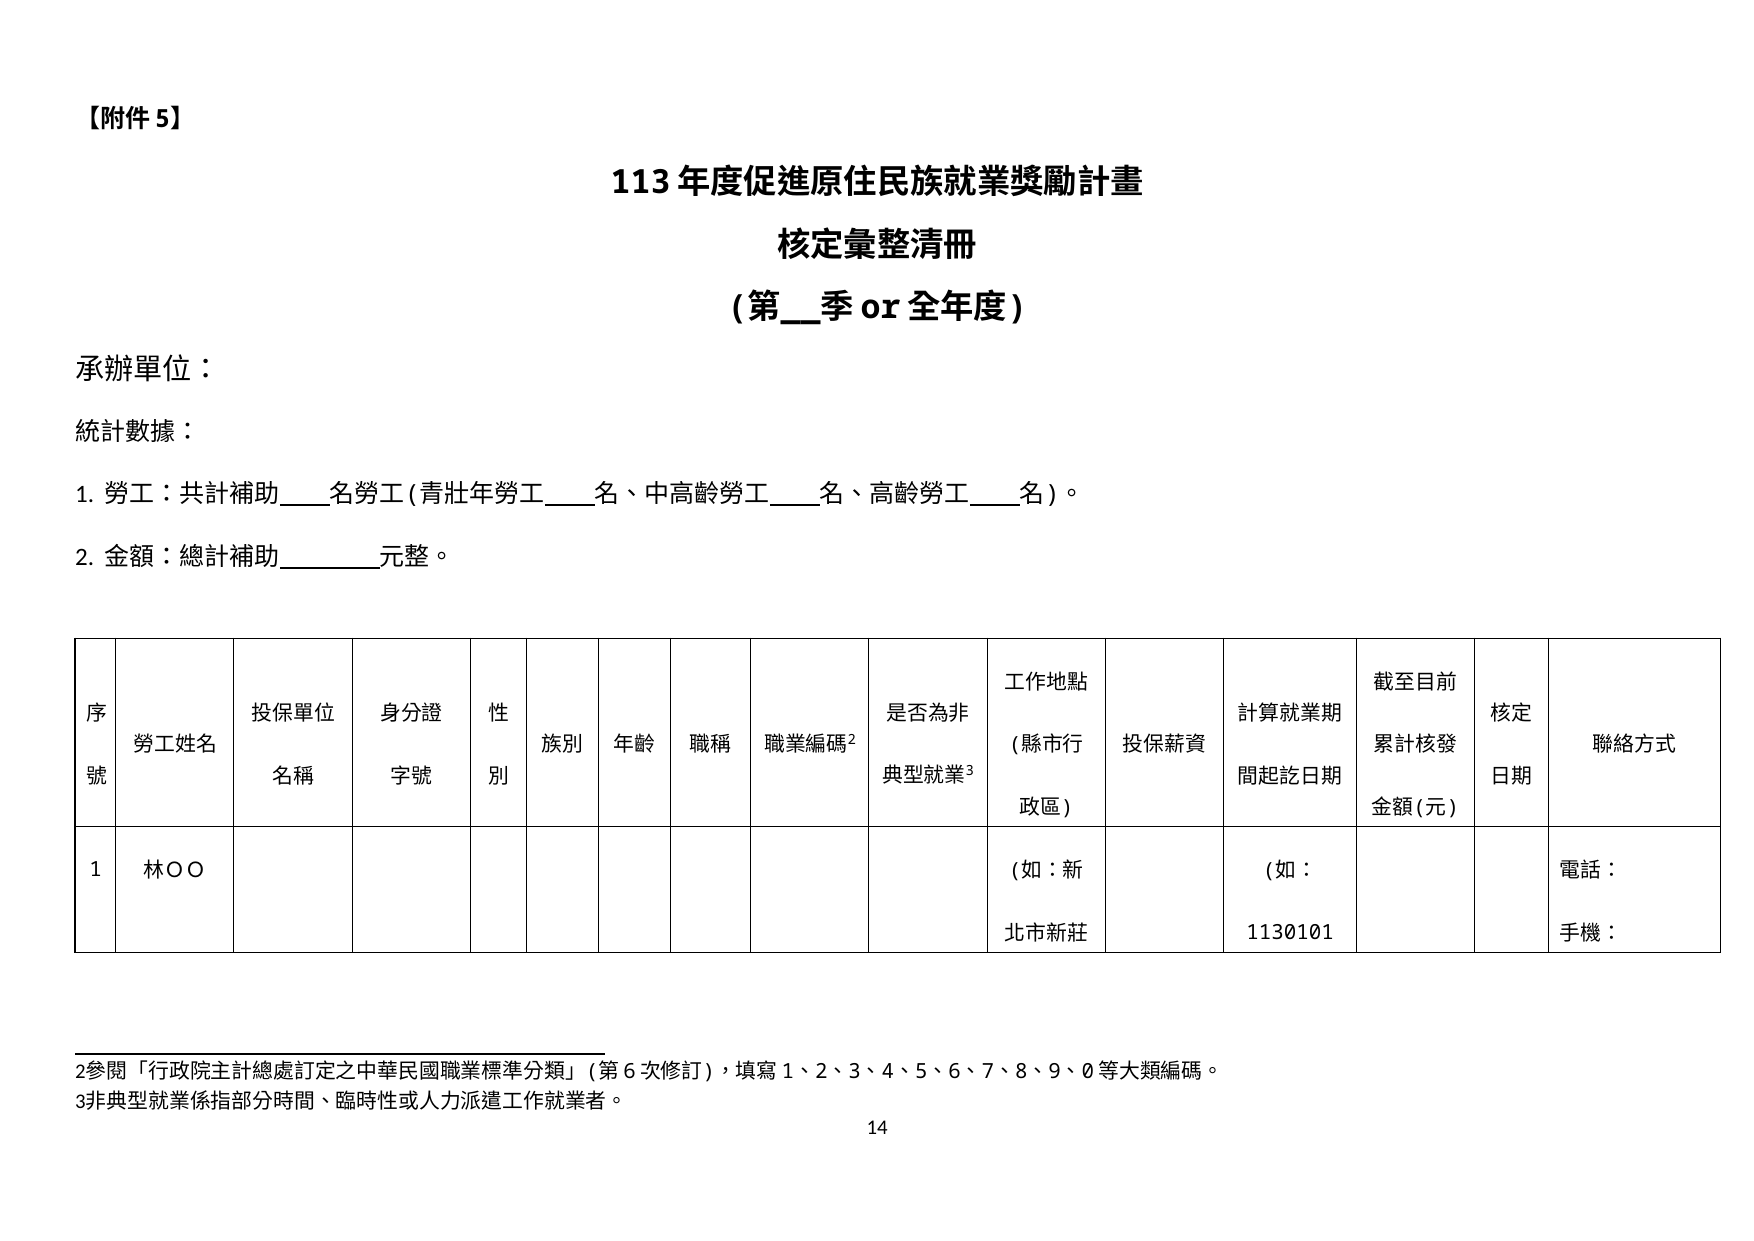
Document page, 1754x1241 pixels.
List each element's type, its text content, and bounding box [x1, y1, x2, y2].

table_header 年齡 [599, 639, 670, 826]
table_cell [751, 827, 868, 952]
table_cell (如：新北市新莊 [988, 827, 1105, 952]
text 113年度促進原住民族就業獎勵計畫 [75, 137, 1679, 200]
text 承辦單位： [75, 325, 1679, 387]
table_header 身分證 字號 [353, 639, 470, 826]
table_header 職業編碼 [751, 639, 868, 826]
table_header 族別 [527, 639, 598, 826]
table_header 核定日期 [1475, 639, 1548, 826]
table_header 投保單位 名稱 [234, 639, 352, 826]
table_cell 林ＯＯ [116, 827, 233, 952]
list 勞工：共計補助 名勞工(青壯年勞工 名、中高齡勞工 名、高齡勞工 名)。 [75, 450, 1679, 512]
table_header 職稱 [671, 639, 750, 826]
text (第__季or全年度) [75, 262, 1679, 325]
table_header 投保薪資 [1106, 639, 1223, 826]
table_header 截至目前累計核發金額(元) [1357, 639, 1474, 826]
text 核定彙整清冊 [75, 200, 1679, 262]
table_header 勞工姓名 [116, 639, 233, 826]
table_cell [869, 827, 987, 952]
table_cell [1357, 827, 1474, 952]
table_cell [599, 827, 670, 952]
table_header 聯絡方式 [1549, 639, 1720, 826]
table_cell [234, 827, 352, 952]
table_cell [471, 827, 526, 952]
table_cell [1475, 827, 1548, 952]
table_cell [527, 827, 598, 952]
table_header 是否為非典型就業 [869, 639, 987, 826]
table_header 計算就業期間起訖日期 [1224, 639, 1356, 826]
table_cell 1 [76, 827, 115, 952]
table_cell [671, 827, 750, 952]
table_cell [1106, 827, 1223, 952]
table_header 性別 [471, 639, 526, 826]
table_cell [353, 827, 470, 952]
text 統計數據： [75, 387, 1679, 450]
list 金額：總計補助 元整。 [75, 512, 1679, 575]
table_header 工作地點 (縣市行政區) [988, 639, 1105, 826]
text 【附件5】 [75, 75, 1679, 137]
table_cell 電話： 手機： [1549, 827, 1720, 952]
table_cell (如：1130101 [1224, 827, 1356, 952]
table_header 序號 [76, 639, 115, 826]
